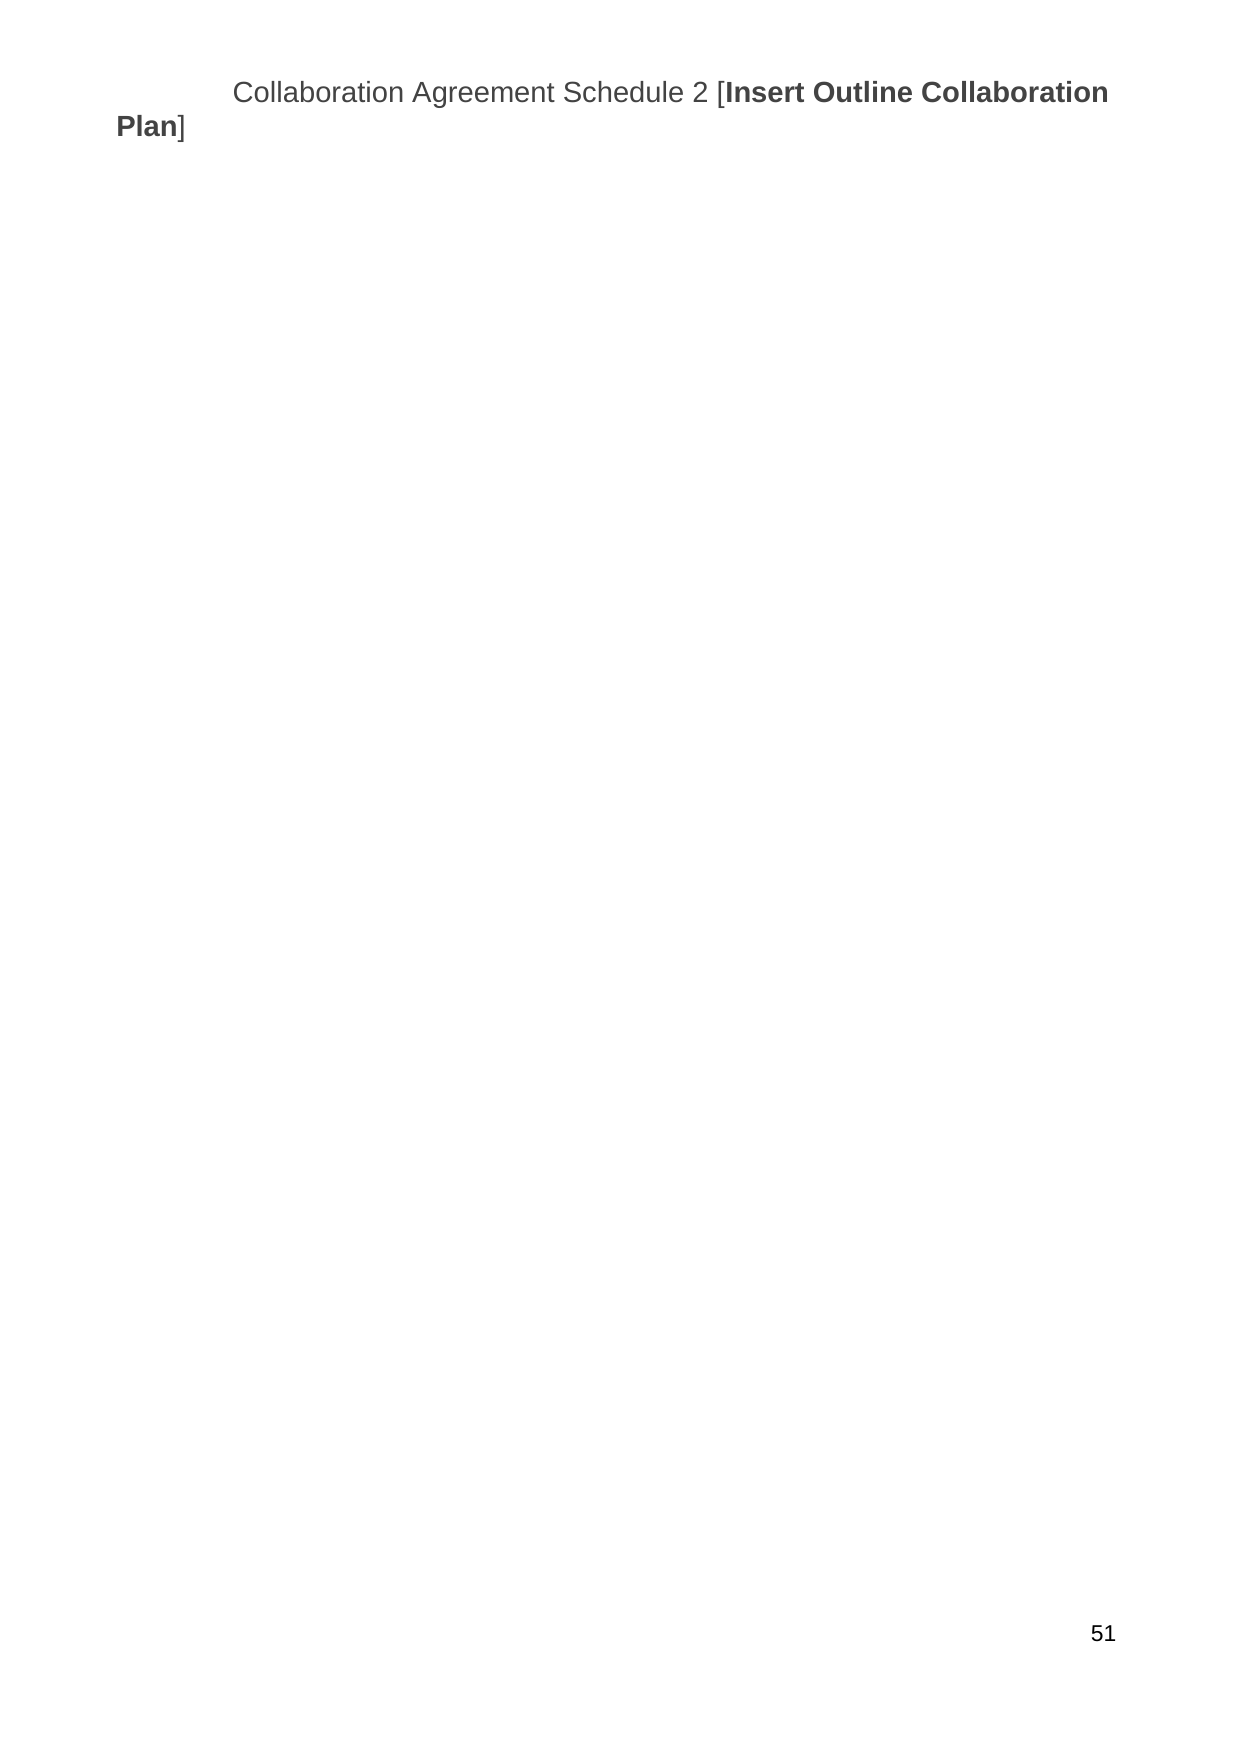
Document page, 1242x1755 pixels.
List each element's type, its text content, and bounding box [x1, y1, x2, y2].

text Collaboration Agreement Schedule 2 [Insert Outline Collaboration Plan] [116, 75, 1122, 142]
